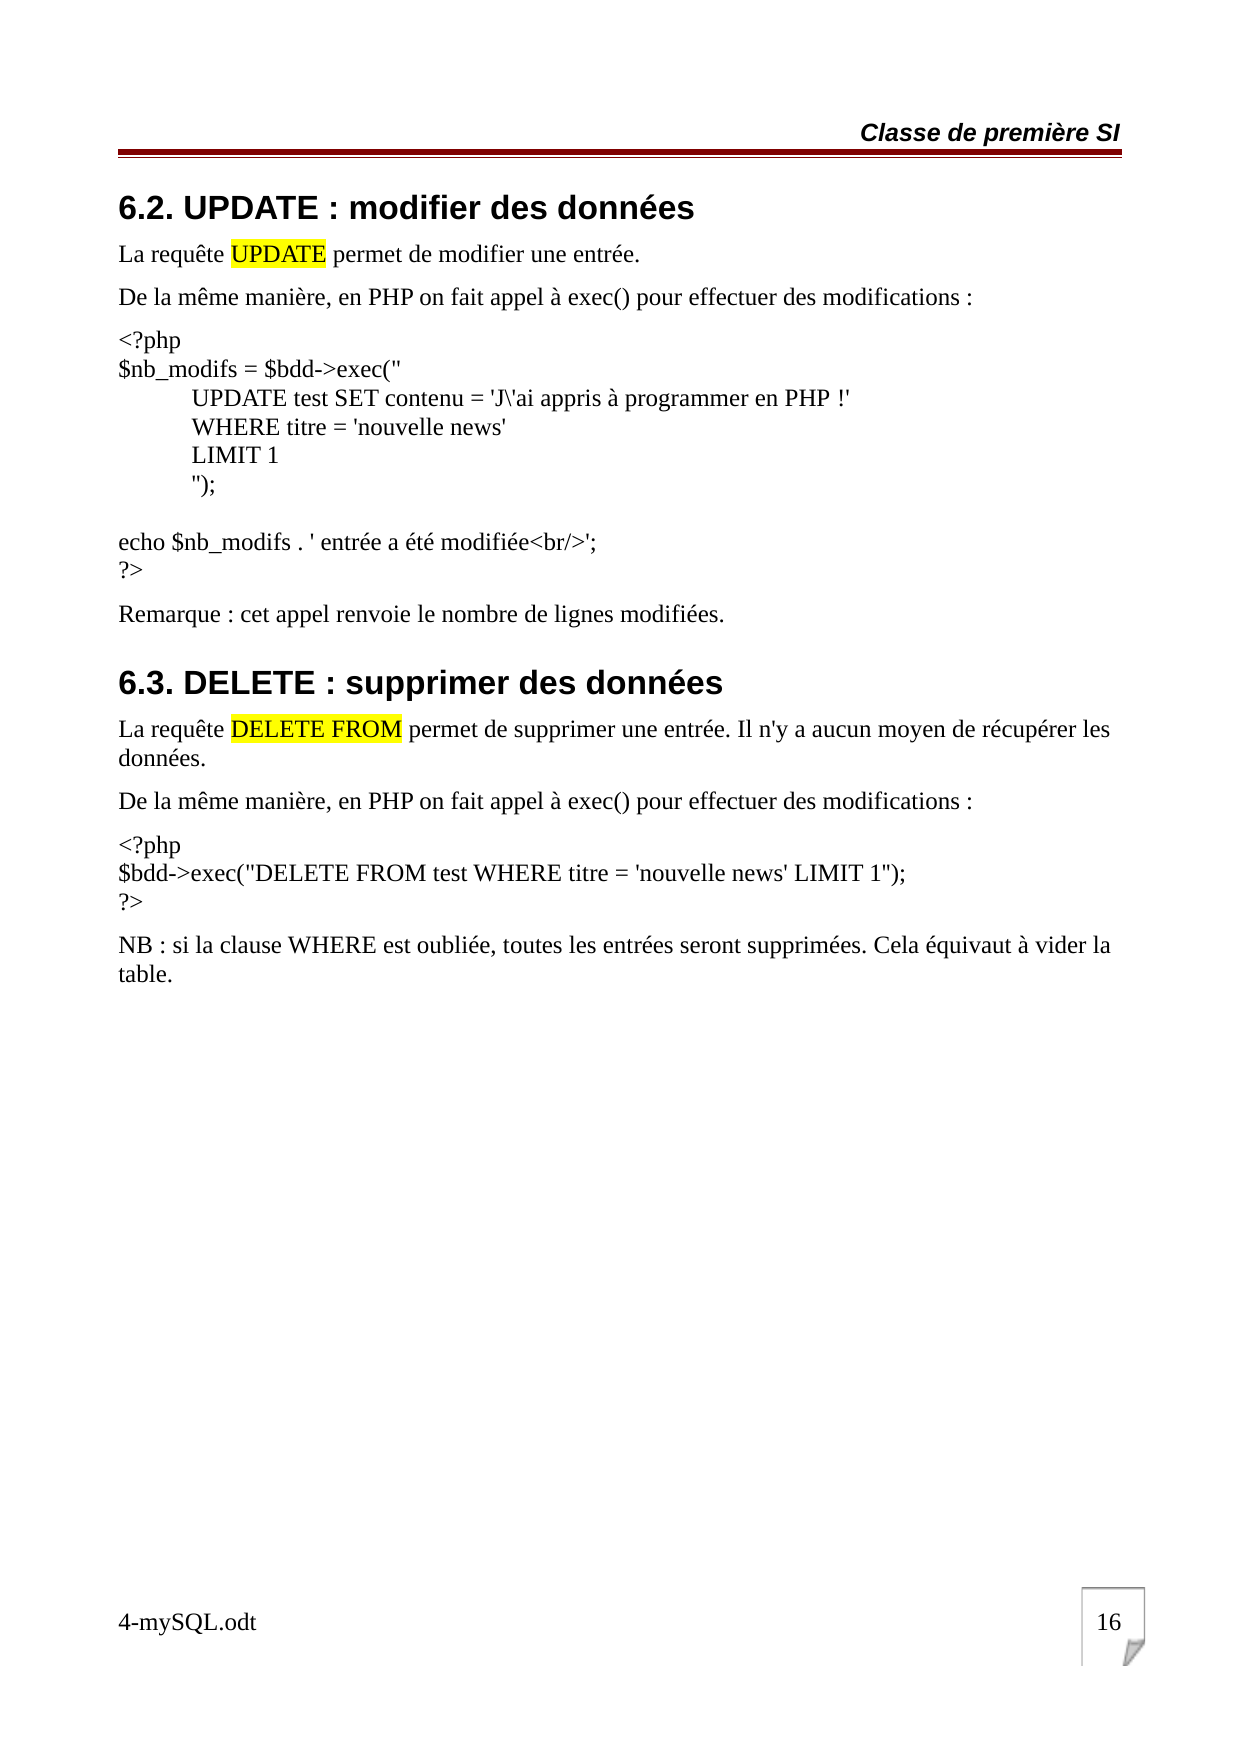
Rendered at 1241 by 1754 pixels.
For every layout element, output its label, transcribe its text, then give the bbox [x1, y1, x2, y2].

text La requête UPDATE permet de modifier une entrée. [118, 239, 1122, 268]
text ''); [118, 469, 1122, 498]
text echo $nb_modifs . ' entrée a été modifiée<br/>'; [118, 527, 1122, 556]
text $nb_modifs = $bdd->exec(" [118, 354, 1122, 383]
text NB : si la clause WHERE est oubliée, toutes les entrées seront supprimées. Cela équivaut à vider la table. [118, 931, 1122, 988]
text ?> [118, 556, 1122, 584]
text <?php [118, 326, 1122, 354]
text La requête DELETE FROM permet de supprimer une entrée. Il n'y a aucun moyen de récupérer les données. [118, 714, 1122, 772]
text ?> [118, 887, 1122, 916]
text $bdd->exec("DELETE FROM test WHERE titre = 'nouvelle news' LIMIT 1''); [118, 858, 1122, 887]
text WHERE titre = 'nouvelle news' [118, 412, 1122, 441]
text <?php [118, 830, 1122, 858]
subtitle 6.3. DELETE : supprimer des données [118, 663, 1122, 702]
text De la même manière, en PHP on fait appel à exec() pour effectuer des modifications : [118, 282, 1122, 311]
text Remarque : cet appel renvoie le nombre de lignes modifiées. [118, 599, 1122, 628]
subtitle 6.2. UPDATE : modifier des données [118, 188, 1122, 226]
text UPDATE test SET contenu = 'J\'ai appris à programmer en PHP !' [118, 383, 1122, 412]
text De la même manière, en PHP on fait appel à exec() pour effectuer des modifications : [118, 786, 1122, 815]
text LIMIT 1 [118, 441, 1122, 469]
